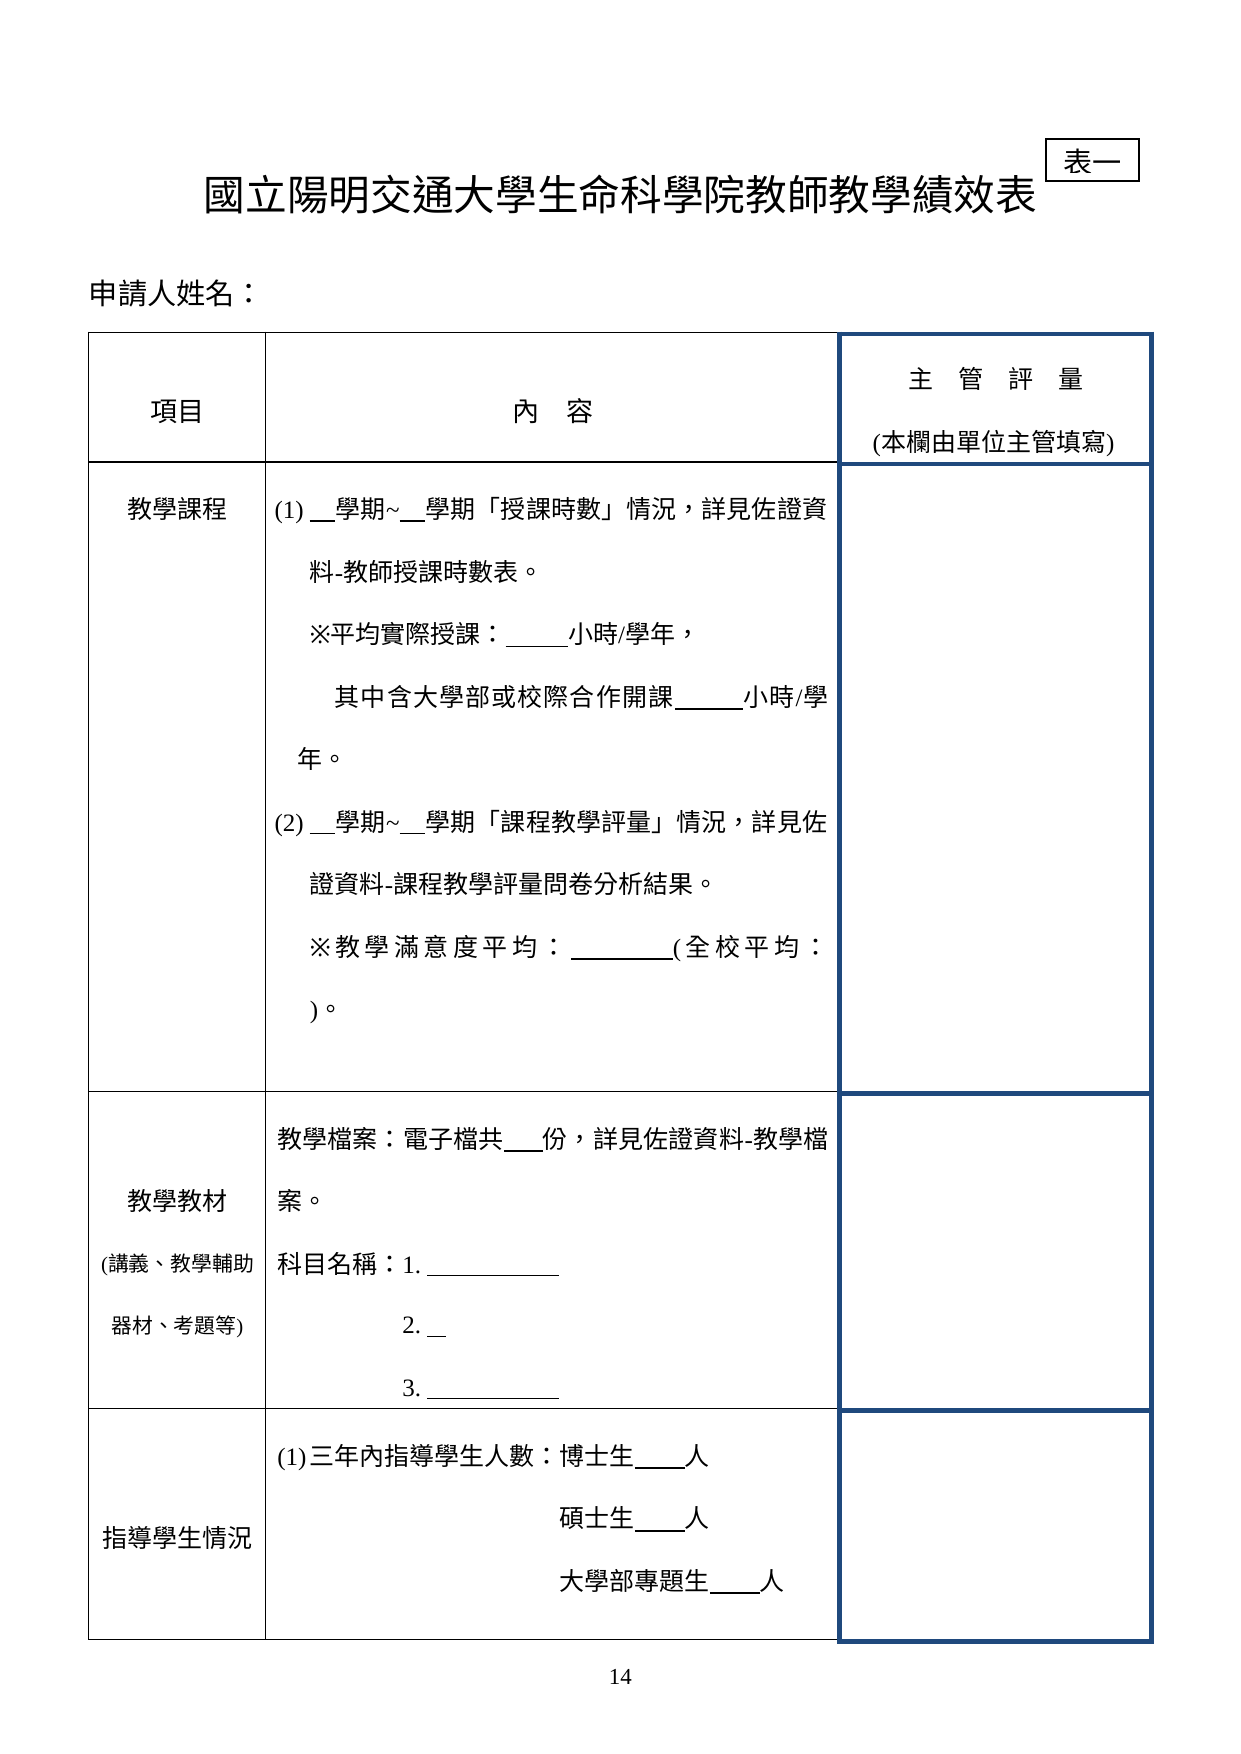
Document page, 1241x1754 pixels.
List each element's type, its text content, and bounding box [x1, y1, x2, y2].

text 國立陽明交通大學生命科學院教師教學績效表 [209, 180, 238, 209]
table_cell [842, 466, 1149, 1091]
table_cell 教學課程 [89, 463, 265, 1091]
table_cell 三年內指導學生人數：博士生 人 碩士生 人 大學部專題生 人 學生表現(例：得獎)： [266, 1409, 837, 1639]
table_cell 指導學生情況 [89, 1409, 265, 1639]
table_cell 學期~ 學期「授課時數」情況，詳見佐證資料-教師授課時數表。 ※平均實際授課： 小時/學年， 其中含大學部或校際合作開課 小時/學年。 學期~ 學期「課程教學評量」情況，詳見佐證資料-課程教學評量問卷分析結果。 ※教學滿意度平均： (全校平均： )。 [266, 463, 837, 1091]
text 表一 [1061, 147, 1123, 173]
table_cell [842, 1413, 1149, 1639]
table_header 內 容 [266, 333, 837, 461]
table_cell [842, 1096, 1149, 1408]
table_cell 教學教材 (講義、教學輔助器材、考題等) [89, 1092, 265, 1408]
table_cell 教學檔案：電子檔共 份，詳見佐證資料-教學檔案。 科目名稱：1. 2. 3. [266, 1092, 837, 1408]
text 國立陽明交通大學生命科學院教師教學績效表 [89, 150, 1152, 213]
text 申請人姓名： [89, 250, 1152, 313]
table_header 項目 [89, 333, 265, 461]
text 國立陽明交通大學生命科學院教師教學績效表 [459, 194, 489, 213]
text 國立陽明交通大學生命科學院教師教學績效表 [1047, 140, 1138, 180]
table_header 主 管 評 量 (本欄由單位主管填寫) [842, 336, 1149, 461]
